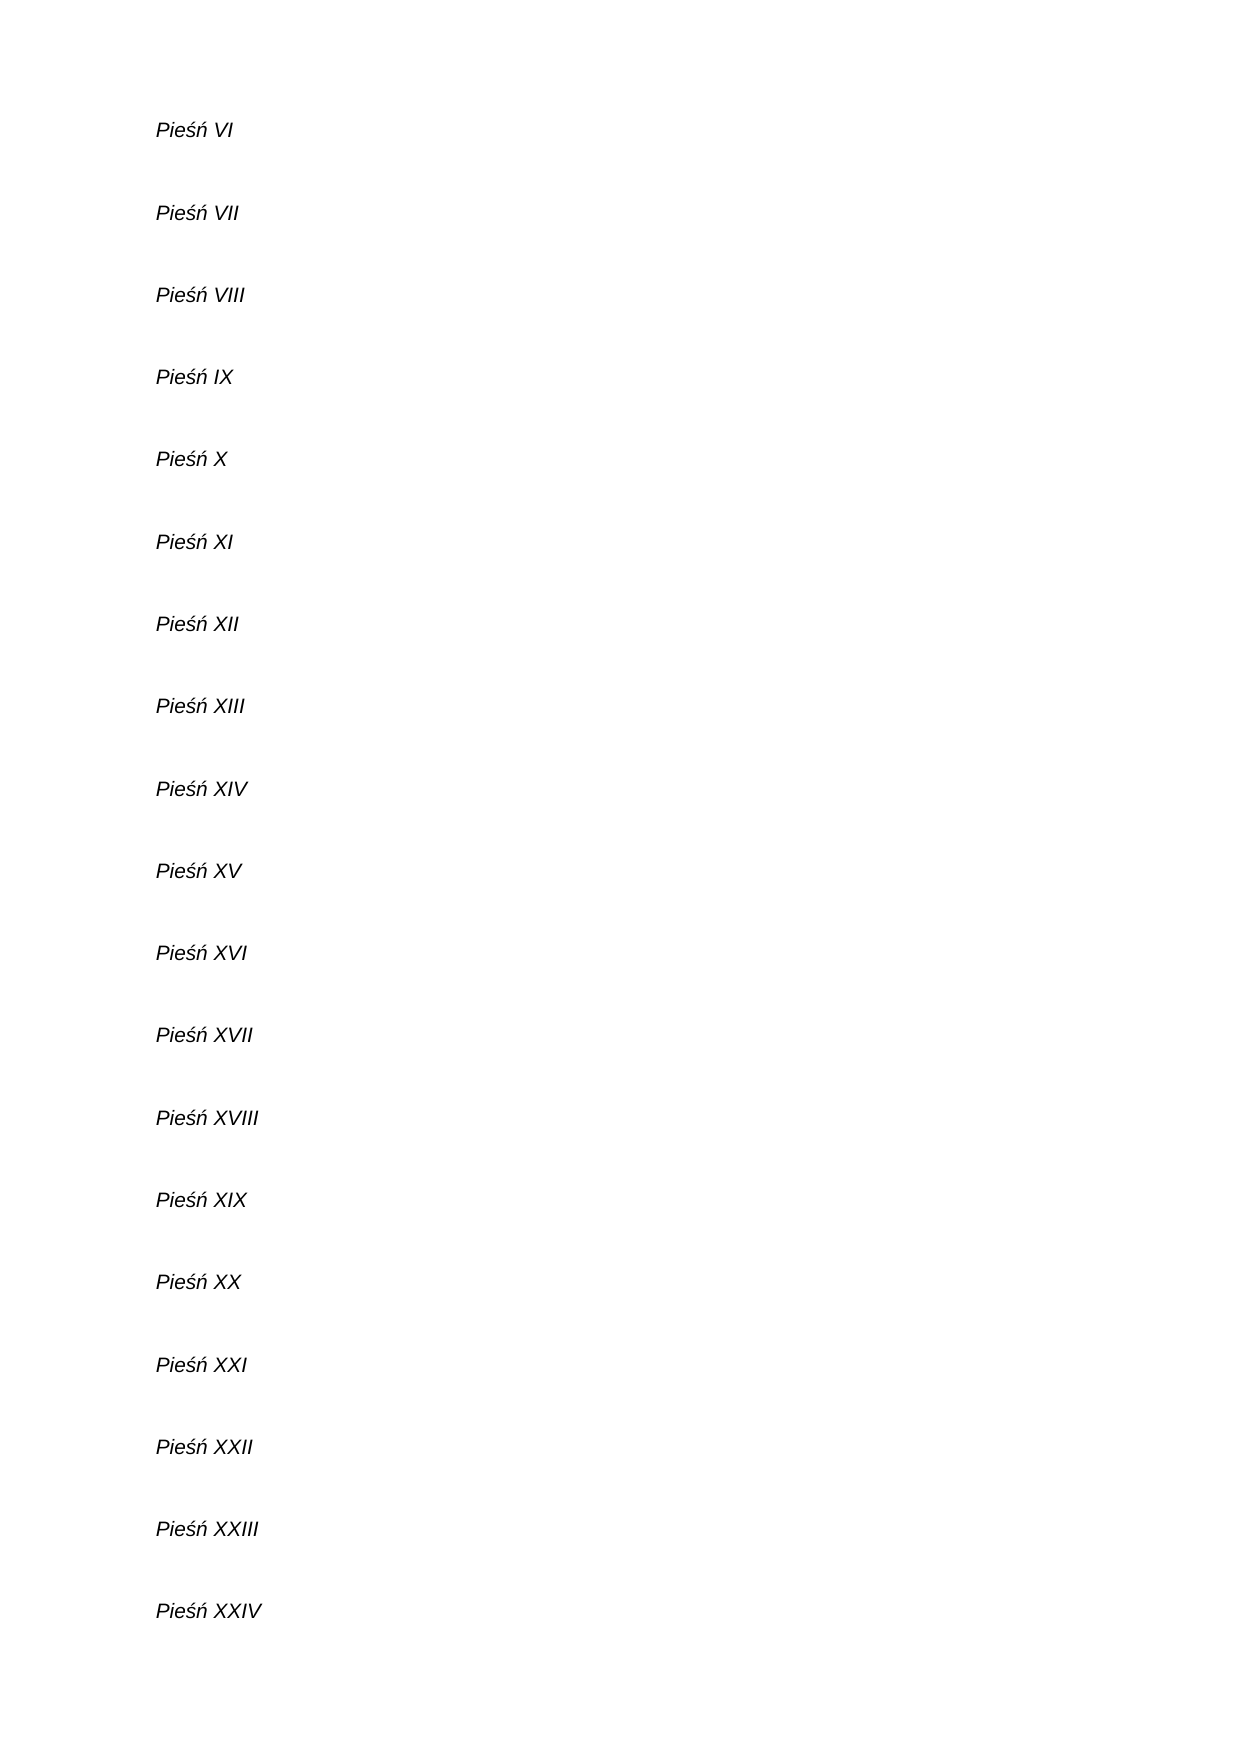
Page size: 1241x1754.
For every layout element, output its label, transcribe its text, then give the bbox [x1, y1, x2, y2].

text Pieśń XIX [156, 1188, 1122, 1212]
text Pieśń XVII [156, 1023, 1122, 1047]
text Pieśń XI [156, 529, 1122, 553]
text Pieśń XIV [156, 776, 1122, 800]
text Pieśń XX [156, 1270, 1122, 1294]
text Pieśń XXI [156, 1352, 1122, 1376]
text Pieśń XXIV [156, 1599, 1122, 1623]
text Pieśń XXIII [156, 1517, 1122, 1541]
text Pieśń XII [156, 612, 1122, 636]
text Pieśń XVIII [156, 1106, 1122, 1129]
text Pieśń XIII [156, 694, 1122, 718]
text Pieśń XV [156, 859, 1122, 883]
text Pieśń VII [156, 200, 1122, 224]
text Pieśń XXII [156, 1435, 1122, 1459]
text Pieśń IX [156, 365, 1122, 389]
text Pieśń XVI [156, 941, 1122, 965]
text Pieśń X [156, 447, 1122, 471]
text Pieśń VIII [156, 283, 1122, 307]
text Pieśń VI [156, 118, 1122, 142]
